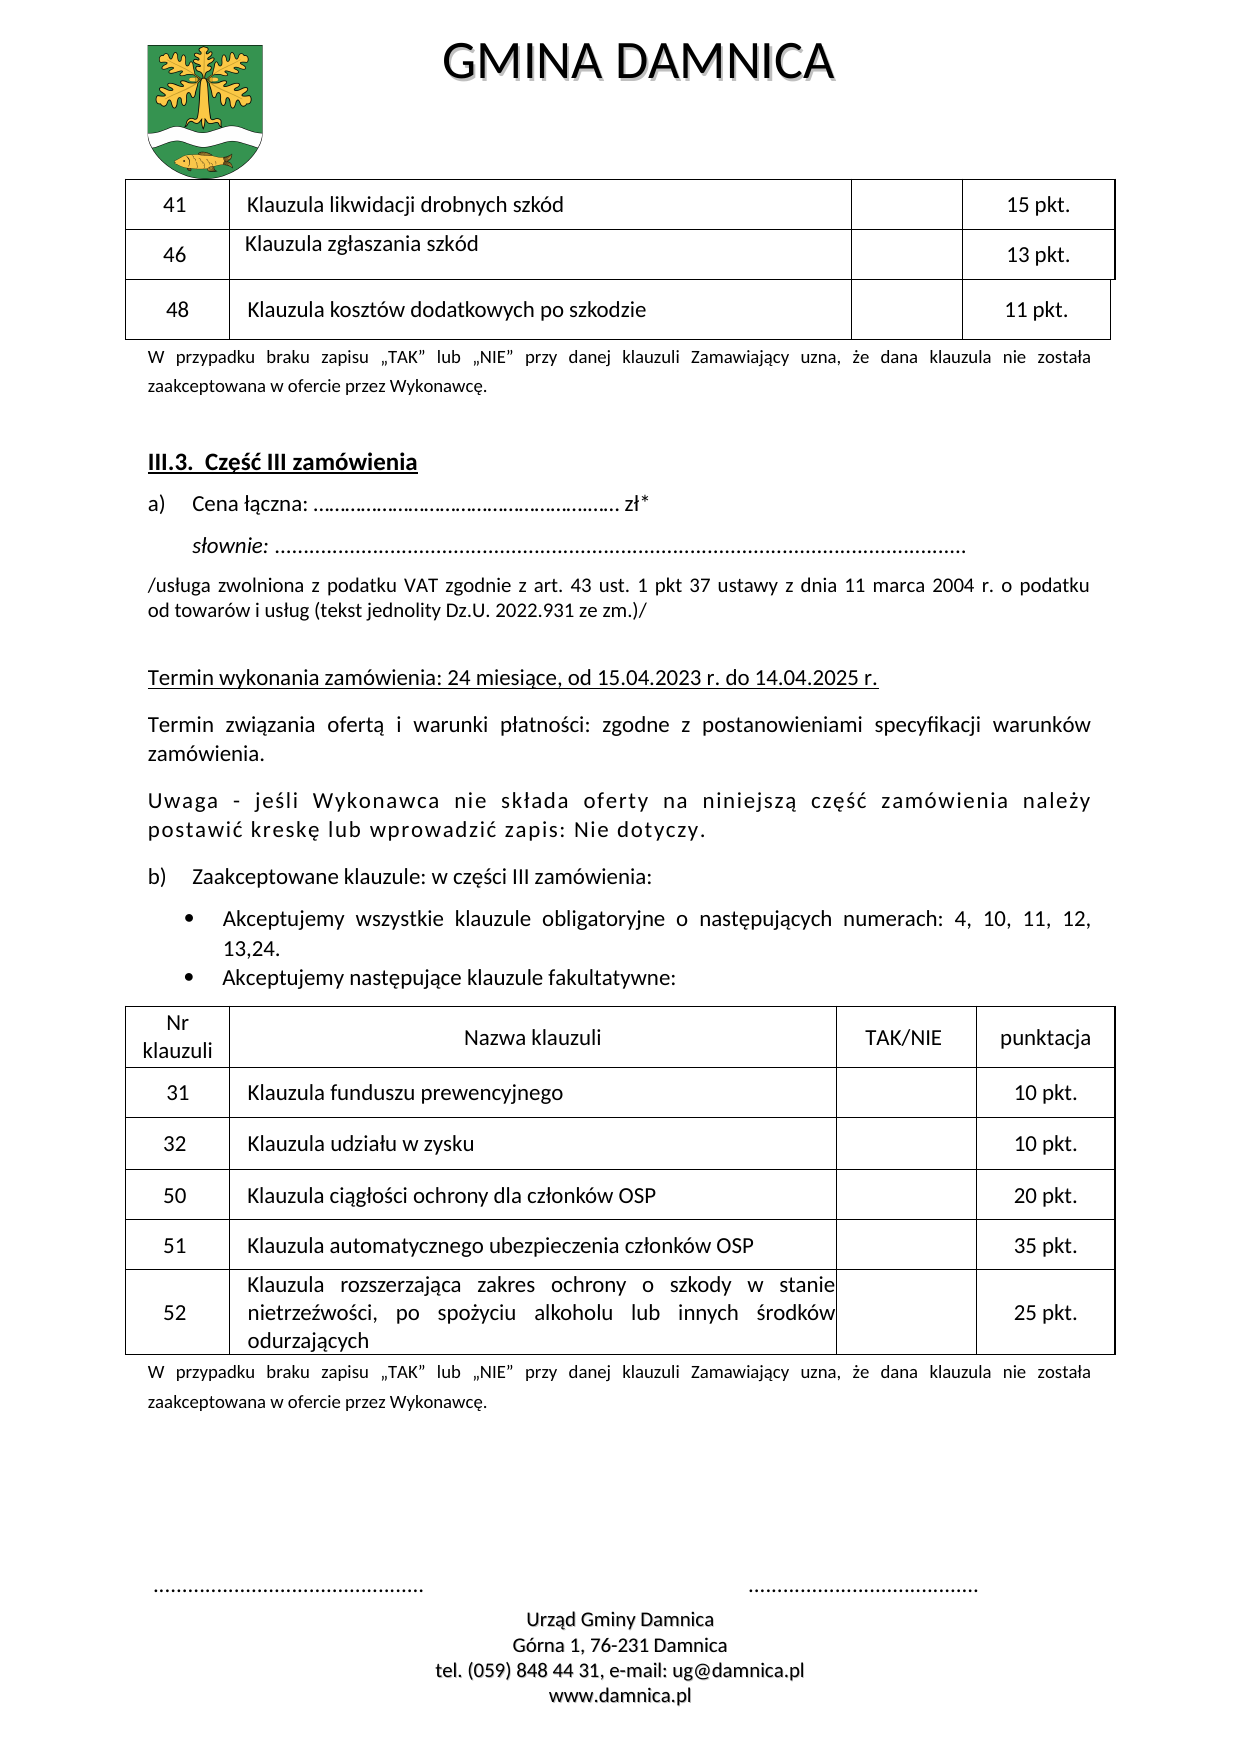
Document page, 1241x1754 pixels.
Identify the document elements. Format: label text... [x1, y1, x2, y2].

table_cell 35 pkt. [977, 1220, 1114, 1269]
table_cell [852, 180, 953, 228]
table_cell [853, 1170, 954, 1219]
table_cell Klauzula kosztów dodatkowych po szkodzie [230, 280, 851, 339]
text Termin związania ofertą i warunki płatności: zgodne z postanowieniami specyfikacji warunków zamówienia. [148, 710, 1093, 767]
table_cell 52 [126, 1270, 229, 1354]
table_cell Klauzula likwidacji drobnych szkód [230, 180, 851, 228]
table_cell 48 [126, 280, 229, 339]
table_cell [953, 180, 962, 228]
text III.3. Część III zamówienia [148, 446, 1093, 477]
table_cell [853, 1220, 954, 1269]
table_header Nr klauzuli [126, 1007, 229, 1067]
table_cell Klauzula funduszu prewencyjnego [230, 1068, 836, 1117]
table_cell [954, 1118, 976, 1169]
table_cell 11 pkt. [963, 280, 1110, 339]
table_cell [954, 1068, 976, 1117]
table_cell 31 [126, 1068, 229, 1117]
table_cell [837, 1068, 853, 1117]
table_cell 20 pkt. [977, 1170, 1114, 1219]
text słownie: ........................................................................................................................ [148, 532, 1093, 559]
text W przypadku braku zapisu „TAK” lub „NIE” przy danej klauzuli Zamawiający uzna, że dana klauzula nie została zaakceptowana w ofercie przez Wykonawcę. [148, 1355, 1093, 1413]
table_cell 10 pkt. [977, 1118, 1114, 1169]
table_cell [837, 1170, 853, 1219]
table_cell [953, 280, 962, 339]
text /usługa zwolniona z podatku VAT zgodnie z art. 43 ust. 1 pkt 37 ustawy z dnia 11 marca 2004 r. o podatku od towarów i usług (tekst jednolity Dz.U. 2022.931 ze zm.)/ [148, 572, 1093, 623]
table_cell Klauzula ciągłości ochrony dla członków OSP [230, 1170, 836, 1219]
table_header punktacja [977, 1007, 1114, 1067]
table_cell [853, 1270, 954, 1354]
text ............................................... ........................................ [148, 1570, 1093, 1598]
table_cell 51 [126, 1220, 229, 1269]
text W przypadku braku zapisu „TAK” lub „NIE” przy danej klauzuli Zamawiający uzna, że dana klauzula nie została zaakceptowana w ofercie przez Wykonawcę. [148, 340, 1093, 397]
table_cell [837, 1270, 853, 1354]
table_cell 41 [126, 180, 229, 228]
table_cell 46 [126, 230, 229, 278]
list Akceptujemy następujące klauzule fakultatywne: [185, 963, 1093, 991]
table_cell Klauzula rozszerzająca zakres ochrony o szkody w stanie nietrzeźwości, po spożyciu alkoholu lub innych środków odurzających [230, 1270, 836, 1354]
table_cell [954, 1170, 976, 1219]
table_cell Klauzula automatycznego ubezpieczenia członków OSP [230, 1220, 836, 1269]
table_cell [1111, 280, 1115, 339]
table_cell [853, 1068, 954, 1117]
table_cell 10 pkt. [977, 1068, 1114, 1117]
table_cell [852, 230, 953, 278]
table_cell 32 [126, 1118, 229, 1169]
list Akceptujemy wszystkie klauzule obligatoryjne o następujących numerach: 4, 10, 11, 12, 13,24. [185, 904, 1093, 962]
table_cell [837, 1220, 853, 1269]
table_header TAK/NIE [853, 1007, 954, 1067]
text Termin wykonania zamówienia: 24 miesiące, od 15.04.2023 r. do 14.04.2025 r. [148, 663, 1093, 691]
table_cell Klauzula zgłaszania szkód [230, 230, 851, 278]
list Zaakceptowane klauzule: w części III zamówienia: [148, 862, 1093, 890]
table_cell 15 pkt. [963, 180, 1114, 228]
table_cell [852, 280, 953, 339]
table_header [954, 1007, 976, 1067]
table_header [837, 1007, 853, 1067]
table_cell [837, 1118, 853, 1169]
table_cell [853, 1118, 954, 1169]
table_cell [953, 230, 962, 278]
table_cell 50 [126, 1170, 229, 1219]
table_cell Klauzula udziału w zysku [230, 1118, 836, 1169]
table_cell [954, 1270, 976, 1354]
list Cena łączna: …………………………………………….…… zł* [148, 489, 1093, 517]
table_cell 13 pkt. [963, 230, 1114, 278]
text Uwaga - jeśli Wykonawca nie składa oferty na niniejszą część zamówienia należy postawić kreskę lub wprowadzić zapis: Nie dotyczy. [148, 786, 1093, 843]
table_header Nazwa klauzuli [230, 1007, 836, 1067]
table_cell [954, 1220, 976, 1269]
table_cell 25 pkt. [977, 1270, 1114, 1354]
